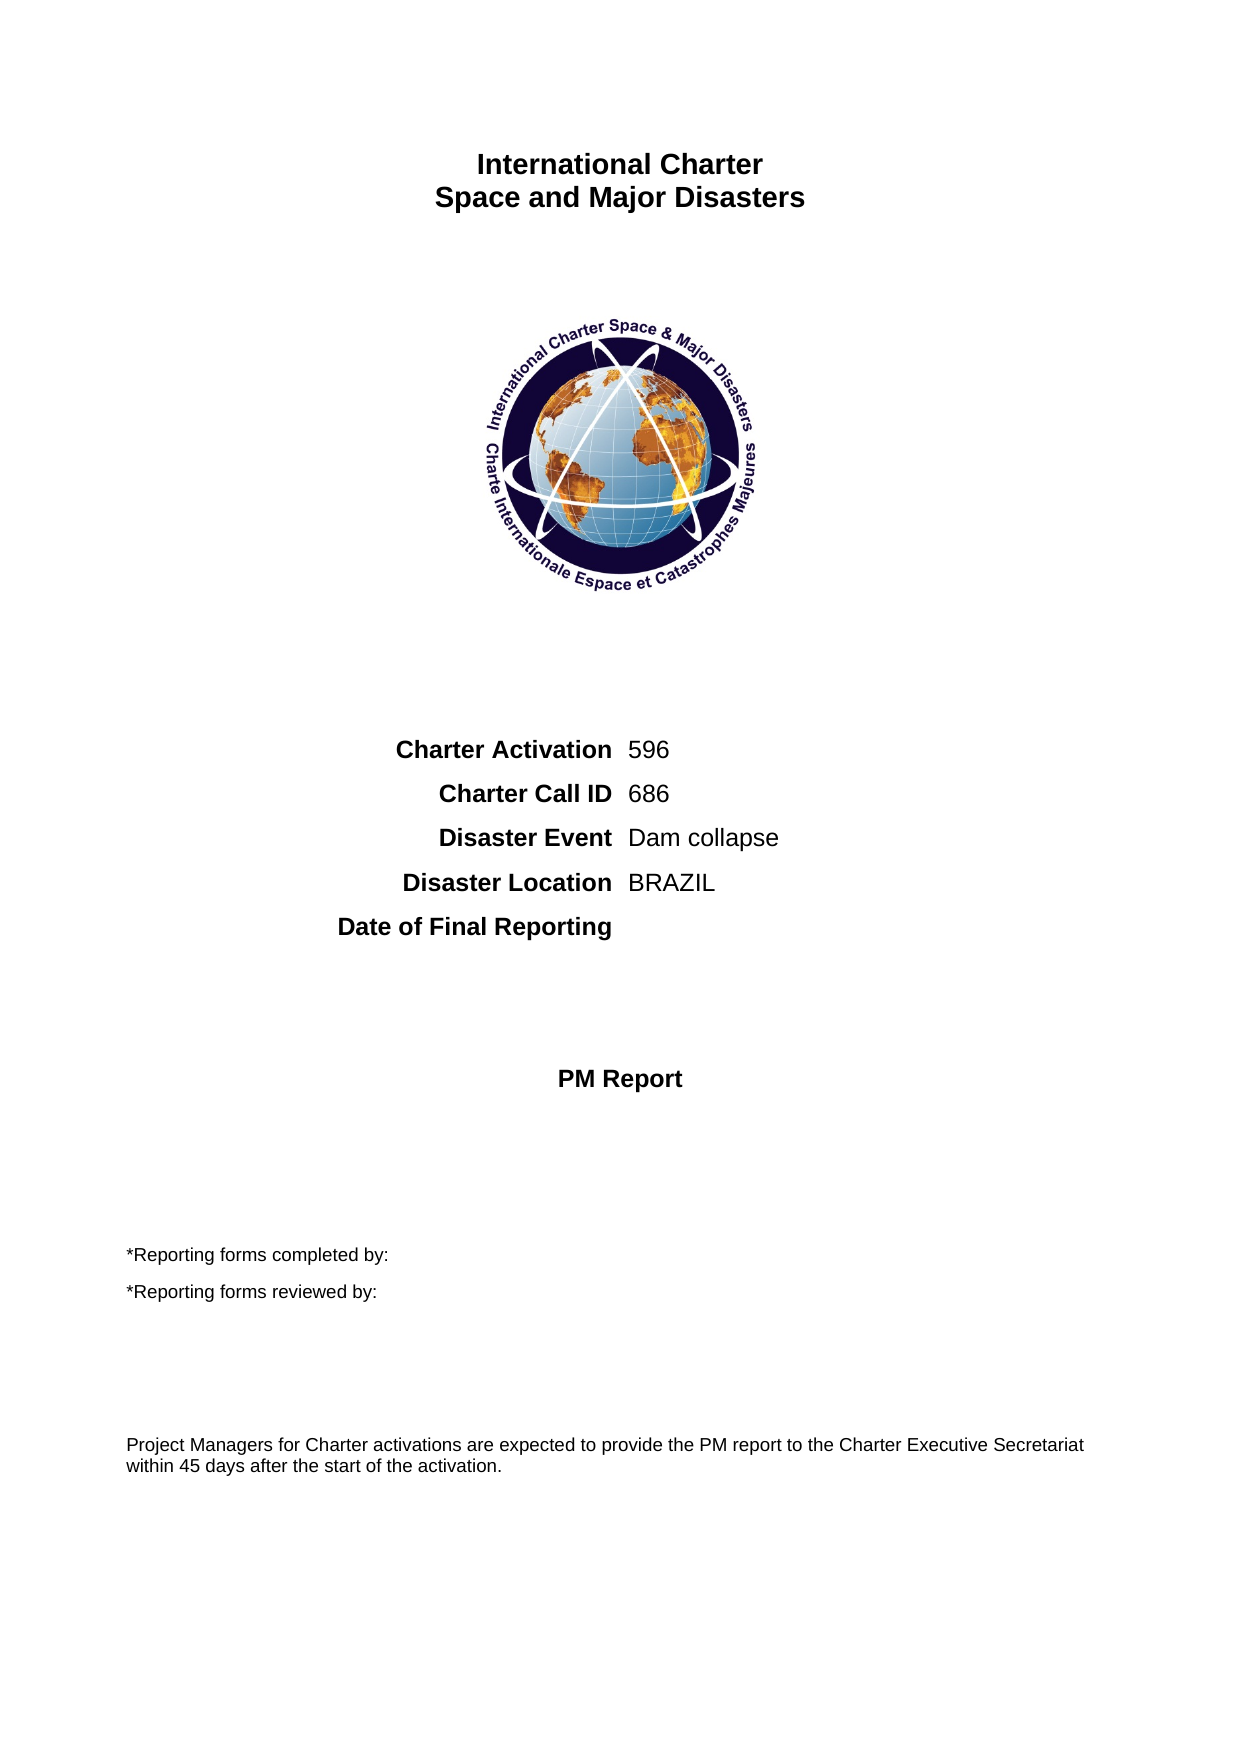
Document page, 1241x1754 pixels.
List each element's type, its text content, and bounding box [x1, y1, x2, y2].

table_cell Disaster Event [120, 818, 618, 858]
table_header *Reporting forms reviewed by: [120, 1275, 1120, 1308]
table_header 596 [622, 729, 1120, 769]
text Space and Major Disasters [118, 180, 1122, 214]
table_header [118, 300, 1122, 612]
text PM Report [118, 1064, 1122, 1092]
table_cell 686 [622, 773, 1120, 813]
text International Charter [118, 147, 1122, 180]
picture [470, 305, 771, 606]
table_cell BRAZIL [622, 862, 1120, 902]
table_cell [622, 906, 1120, 947]
table_header Charter Activation [120, 729, 618, 769]
table_cell Charter Call ID [120, 773, 618, 813]
table_cell Date of Final Reporting [120, 906, 618, 947]
table_header Project Managers for Charter activations are expected to provide the PM report to the Charter Executive Secretariat within 45 days after the start of the activation. [120, 1428, 1120, 1482]
table_cell Disaster Location [120, 862, 618, 902]
table_cell Dam collapse [622, 818, 1120, 858]
table_header *Reporting forms completed by: [120, 1238, 1120, 1271]
